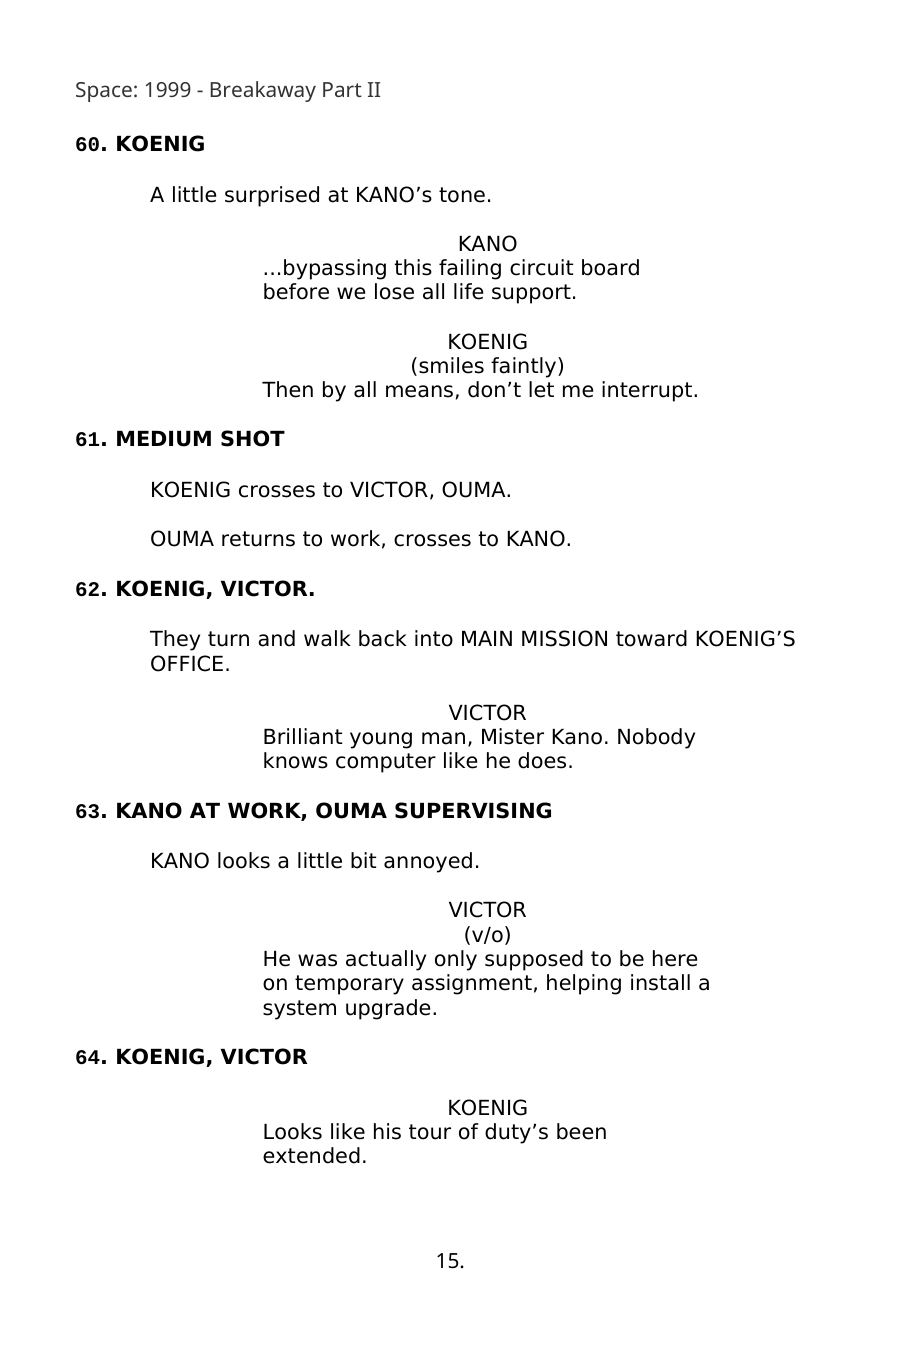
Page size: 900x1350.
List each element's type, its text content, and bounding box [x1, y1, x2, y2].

text 62. KOENIG, VICTOR. [75, 577, 825, 602]
text KOENIG [262, 1096, 712, 1120]
text They turn and walk back into MAIN MISSION toward KOENIG’S OFFICE. [150, 627, 825, 676]
text OUMA returns to work, crosses to KANO. [150, 527, 825, 552]
text KANO [262, 232, 712, 256]
text 60. KOENIG [75, 132, 825, 158]
text Looks like his tour of duty’s been extended. [262, 1120, 712, 1168]
text 64. KOENIG, VICTOR [75, 1045, 825, 1071]
text 61. MEDIUM SHOT [75, 427, 825, 453]
text Brilliant young man, Mister Kano. Nobody knows computer like he does. [262, 725, 712, 774]
text He was actually only supposed to be here on temporary assignment, helping install a system upgrade. [262, 947, 712, 1020]
text KOENIG (smiles faintly) [262, 330, 712, 378]
text KOENIG crosses to VICTOR, OUMA. [150, 478, 825, 502]
text ...bypassing this failing circuit board before we lose all life support. [262, 256, 712, 305]
text KANO looks a little bit annoyed. [150, 849, 825, 873]
text VICTOR (v/o) [262, 898, 712, 947]
text 63. KANO AT WORK, OUMA SUPERVISING [75, 799, 825, 824]
text A little surprised at KANO’s tone. [150, 183, 825, 207]
text Then by all means, don’t let me interrupt. [262, 378, 712, 402]
text VICTOR [262, 701, 712, 725]
